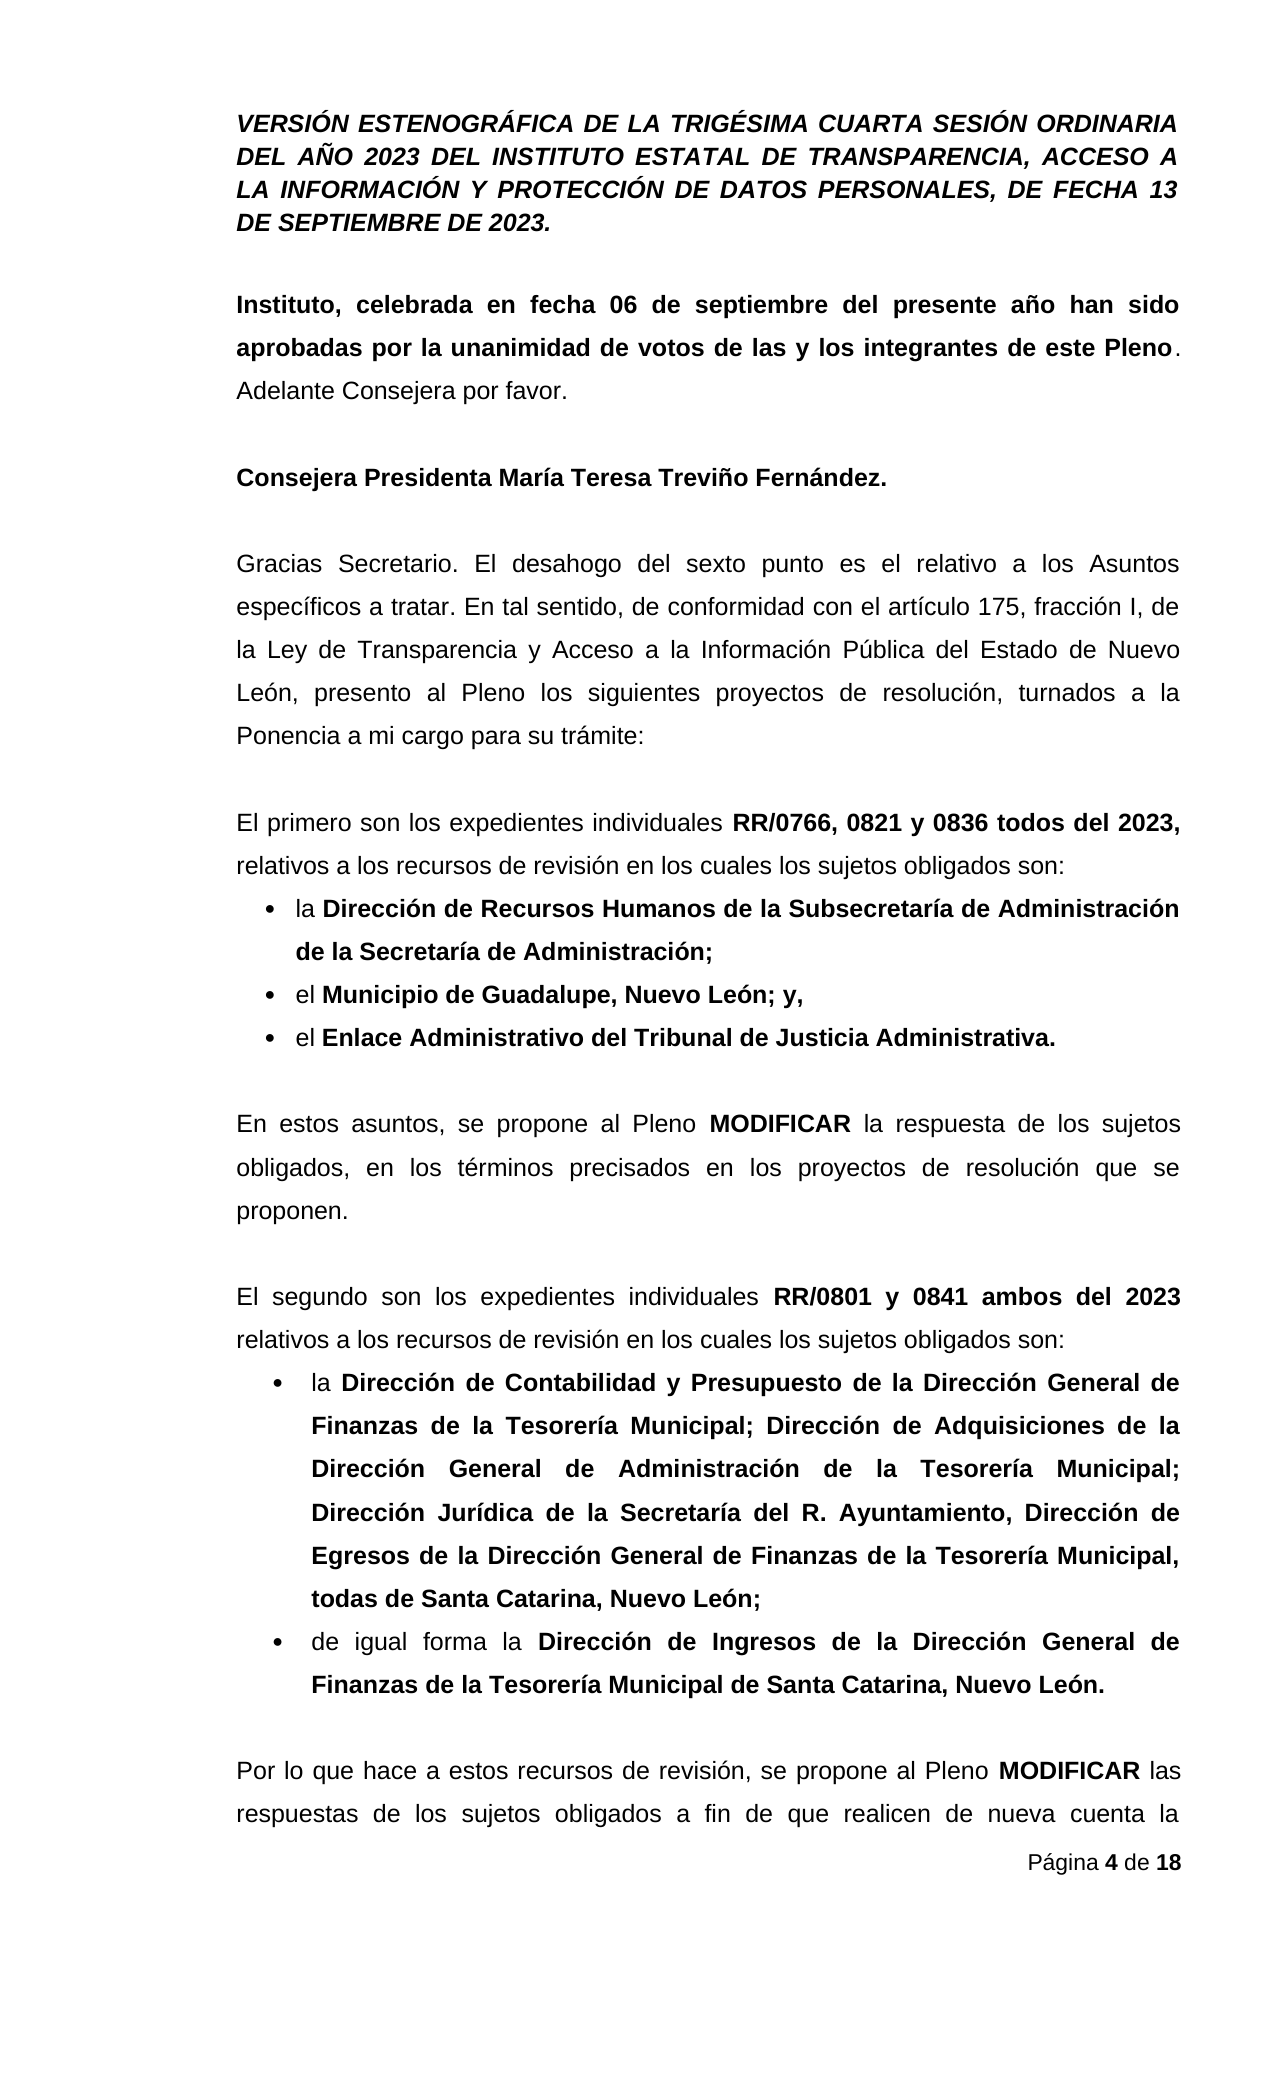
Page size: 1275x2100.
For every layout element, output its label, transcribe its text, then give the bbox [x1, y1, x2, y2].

list la Dirección de Contabilidad y Presupuesto de la Dirección General de Finanzas de la Tesorería Municipal; Dirección de Adquisiciones de la Dirección General de Administración de la Tesorería Municipal; Dirección Jurídica de la Secretaría del R. Ayuntamiento, Dirección de Egresos de la Dirección General de Finanzas de la Tesorería Municipal, todas de Santa Catarina, Nuevo León; [274, 1368, 1181, 1613]
list la Dirección de Recursos Humanos de la Subsecretaría de Administración de la Secretaría de Administración; [266, 894, 1181, 966]
text Instituto, celebrada en fecha 06 de septiembre del presente año han sido aprobadas por la unanimidad de votos de las y los integrantes de este Pleno. Adelante Consejera por favor. [236, 290, 1181, 405]
text En estos asuntos, se propone al Pleno MODIFICAR la respuesta de los sujetos obligados, en los términos precisados en los proyectos de resolución que se proponen. [236, 1109, 1181, 1224]
text Por lo que hace a estos recursos de revisión, se propone al Pleno MODIFICAR las respuestas de los sujetos obligados a fin de que realicen de nueva cuenta la [236, 1756, 1181, 1828]
list de igual forma la Dirección de Ingresos de la Dirección General de Finanzas de la Tesorería Municipal de Santa Catarina, Nuevo León. [274, 1627, 1181, 1699]
text Consejera Presidenta María Teresa Treviño Fernández. [236, 463, 1181, 491]
text El primero son los expedientes individuales RR/0766, 0821 y 0836 todos del 2023, relativos a los recursos de revisión en los cuales los sujetos obligados son: [236, 808, 1181, 879]
list el Municipio de Guadalupe, Nuevo León; y, [266, 980, 1181, 1009]
list el Enlace Administrativo del Tribunal de Justicia Administrativa. [266, 1023, 1181, 1052]
text El segundo son los expedientes individuales RR/0801 y 0841 ambos del 2023 relativos a los recursos de revisión en los cuales los sujetos obligados son: [236, 1282, 1181, 1354]
text Gracias Secretario. El desahogo del sexto punto es el relativo a los Asuntos específicos a tratar. En tal sentido, de conformidad con el artículo 175, fracción I, de la Ley de Transparencia y Acceso a la Información Pública del Estado de Nuevo León, presento al Pleno los siguientes proyectos de resolución, turnados a la Ponencia a mi cargo para su trámite: [236, 549, 1181, 750]
